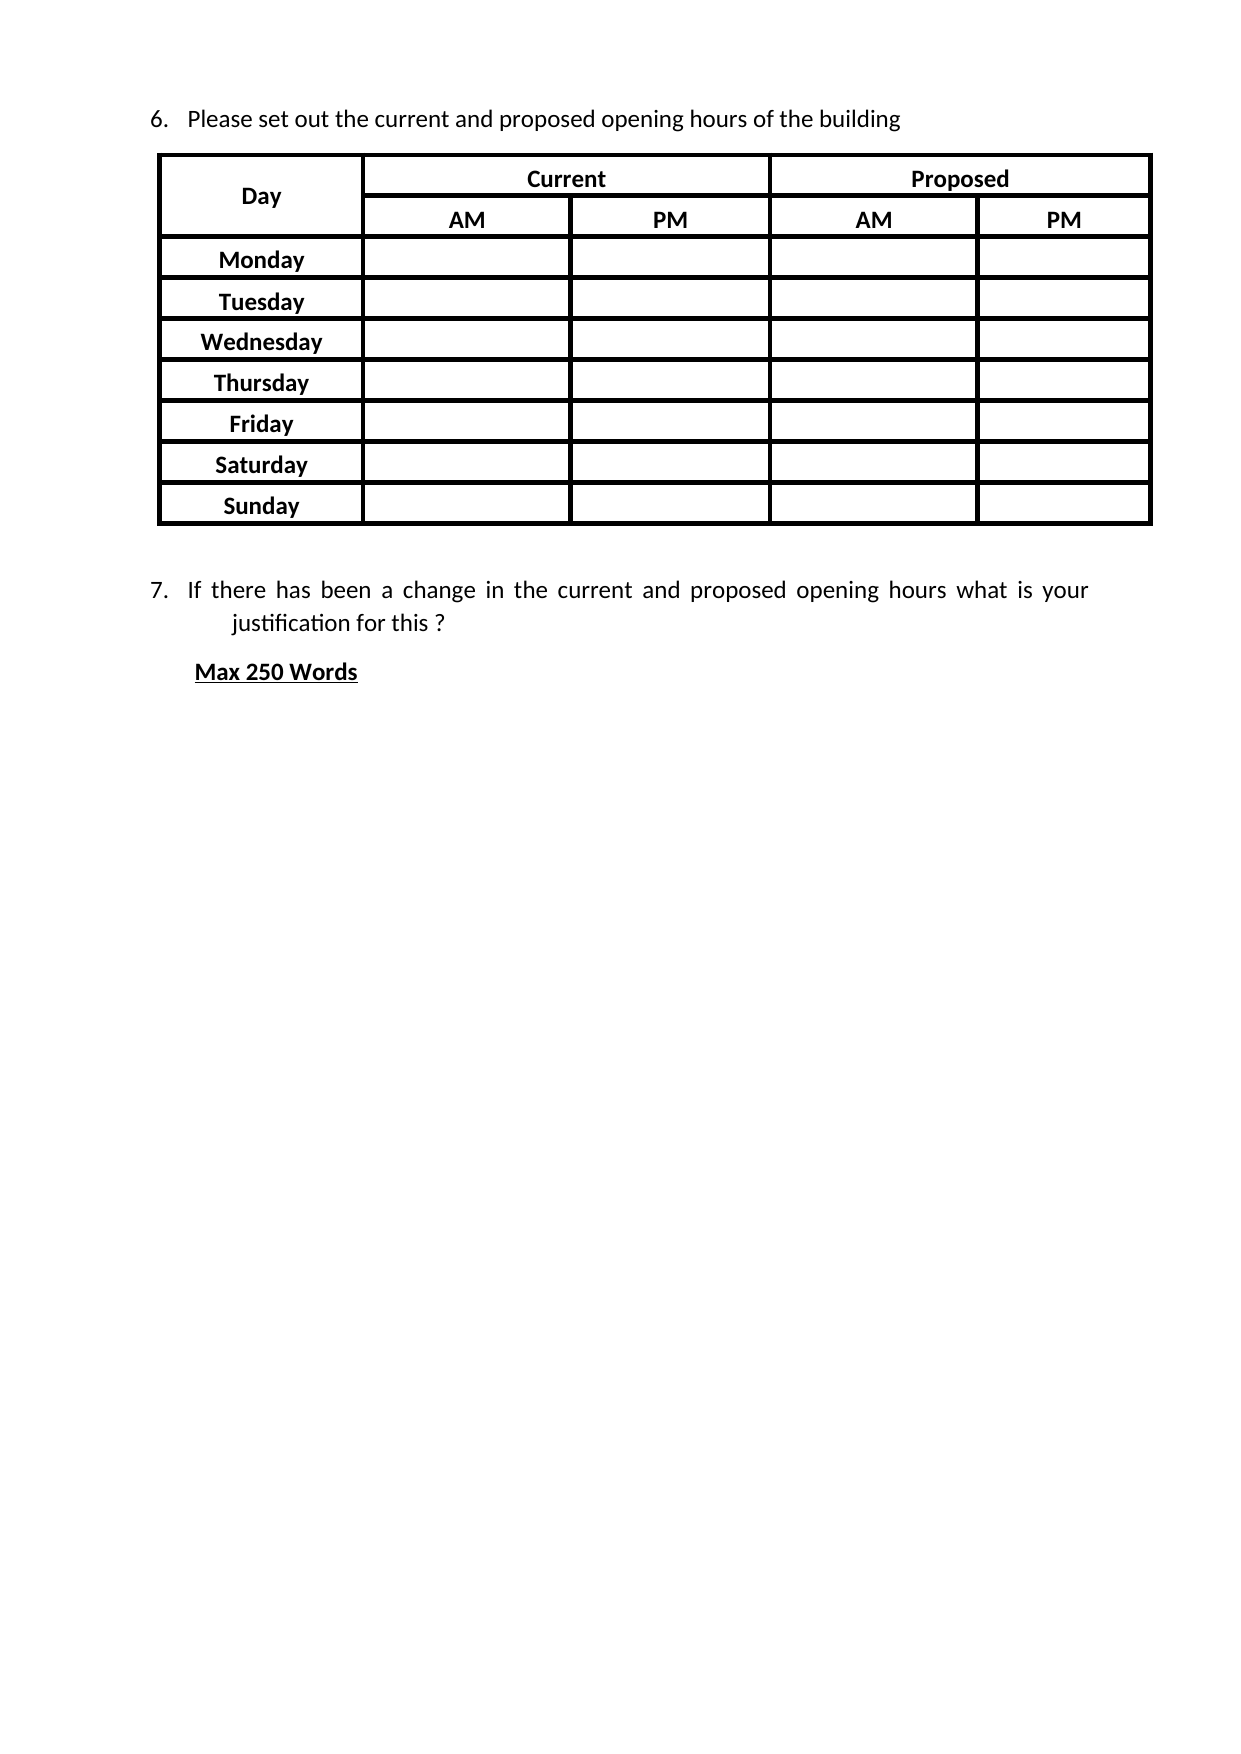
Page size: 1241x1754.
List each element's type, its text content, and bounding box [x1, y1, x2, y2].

table_header Day [162, 157, 361, 234]
table_cell [573, 362, 768, 398]
table_cell [980, 280, 1148, 316]
table_cell Sunday [162, 485, 361, 521]
table_cell [772, 362, 975, 398]
table_cell [980, 485, 1148, 521]
table_cell [365, 239, 568, 275]
table_cell [573, 403, 768, 439]
table_cell Monday [162, 239, 361, 275]
list Please set out the current and proposed opening hours of the building [150, 103, 1090, 134]
list If there has been a change in the current and proposed opening hours what is your justification for this ? [150, 574, 1090, 637]
table_cell [772, 321, 975, 357]
table_cell [772, 239, 975, 275]
table_cell AM [365, 198, 568, 234]
table_cell [980, 403, 1148, 439]
table_cell [772, 444, 975, 480]
table_cell [980, 362, 1148, 398]
table_cell [365, 321, 568, 357]
list Max 250 Words [194, 656, 1090, 686]
table_header Current [365, 157, 768, 193]
table_cell PM [573, 198, 768, 234]
table_header Proposed [772, 157, 1148, 193]
table_cell [573, 280, 768, 316]
table_cell Thursday [162, 362, 361, 398]
table_cell Wednesday [162, 321, 361, 357]
table_cell [573, 444, 768, 480]
table_cell [365, 403, 568, 439]
table_cell [365, 485, 568, 521]
table_cell PM [980, 198, 1148, 234]
table_cell [573, 239, 768, 275]
table_cell [980, 321, 1148, 357]
table_cell [772, 280, 975, 316]
table_cell [365, 444, 568, 480]
table_cell [365, 362, 568, 398]
table_cell [980, 444, 1148, 480]
table_cell [573, 485, 768, 521]
table_cell Friday [162, 403, 361, 439]
table_cell [365, 280, 568, 316]
table_cell [980, 239, 1148, 275]
table_cell Tuesday [162, 280, 361, 316]
table_cell [772, 485, 975, 521]
table_cell AM [772, 198, 975, 234]
table_cell Saturday [162, 444, 361, 480]
table_cell [573, 321, 768, 357]
table_cell [772, 403, 975, 439]
